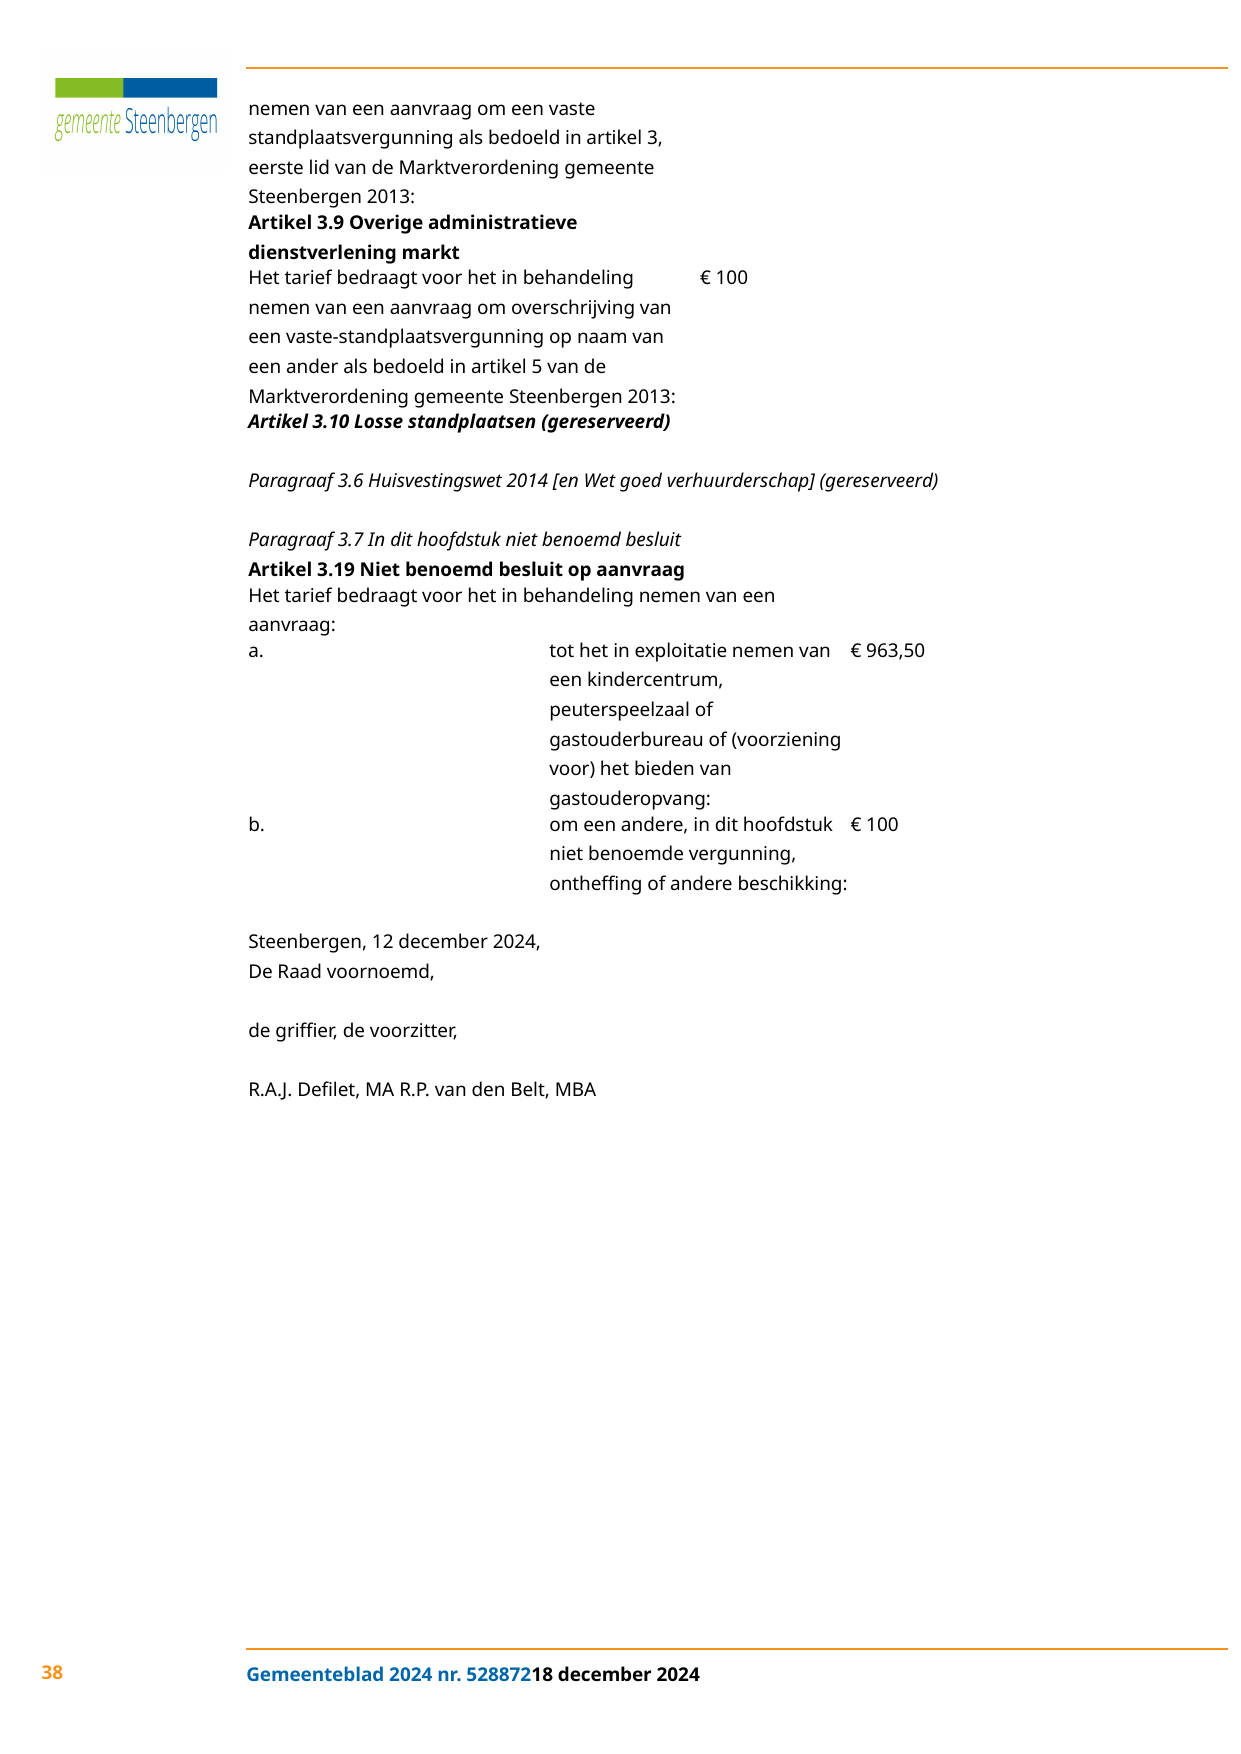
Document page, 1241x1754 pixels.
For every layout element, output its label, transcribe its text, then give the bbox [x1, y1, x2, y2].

text Steenbergen, 12 december 2024, [248, 928, 1152, 954]
table_cell [700, 95, 1152, 209]
table_header Artikel 3.19 Niet benoemd besluit op aanvraag [248, 556, 850, 582]
table_cell [850, 582, 1152, 637]
table_cell € 100 [700, 265, 1152, 409]
text Paragraaf 3.6 Huisvestingswet 2014 [en Wet goed verhuurderschap] (gereserveerd) [248, 467, 1152, 493]
text Paragraaf 3.7 In dit hoofdstuk niet benoemd besluit [248, 526, 1152, 552]
table_cell nemen van een aanvraag om een vaste standplaatsvergunning als bedoeld in artikel 3, eerste lid van de Marktverordening gemeente Steenbergen 2013: [248, 95, 700, 209]
table_cell Artikel 3.9 Overige administratieve dienstverlening markt [248, 209, 700, 264]
text R.A.J. Defilet, MA R.P. van den Belt, MBA [248, 1076, 1152, 1102]
text De Raad voornoemd, [248, 958, 1152, 984]
table_cell € 100 [850, 811, 1152, 896]
table_cell [700, 409, 1152, 434]
table_cell b. [248, 811, 549, 896]
table_cell Artikel 3.10 Losse standplaatsen (gereserveerd) [248, 409, 700, 434]
text de griffier, de voorzitter, [248, 1017, 1152, 1043]
table_cell om een andere, in dit hoofdstuk niet benoemde vergunning, ontheffing of andere beschikking: [549, 811, 850, 896]
picture [41, 47, 231, 172]
table_cell Het tarief bedraagt voor het in behandeling nemen van een aanvraag om overschrijving van een vaste-standplaatsvergunning op naam van een ander als bedoeld in artikel 5 van de Marktverordening gemeente Steenbergen 2013: [248, 265, 700, 409]
table_cell € 963,50 [850, 637, 1152, 811]
table_header [850, 556, 1152, 582]
table_cell a. [248, 637, 549, 811]
table_cell tot het in exploitatie nemen van een kindercentrum, peuterspeelzaal of gastouderbureau of (voorziening voor) het bieden van gastouderopvang: [549, 637, 850, 811]
table_cell [700, 209, 1152, 264]
table_cell Het tarief bedraagt voor het in behandeling nemen van een aanvraag: [248, 582, 850, 637]
